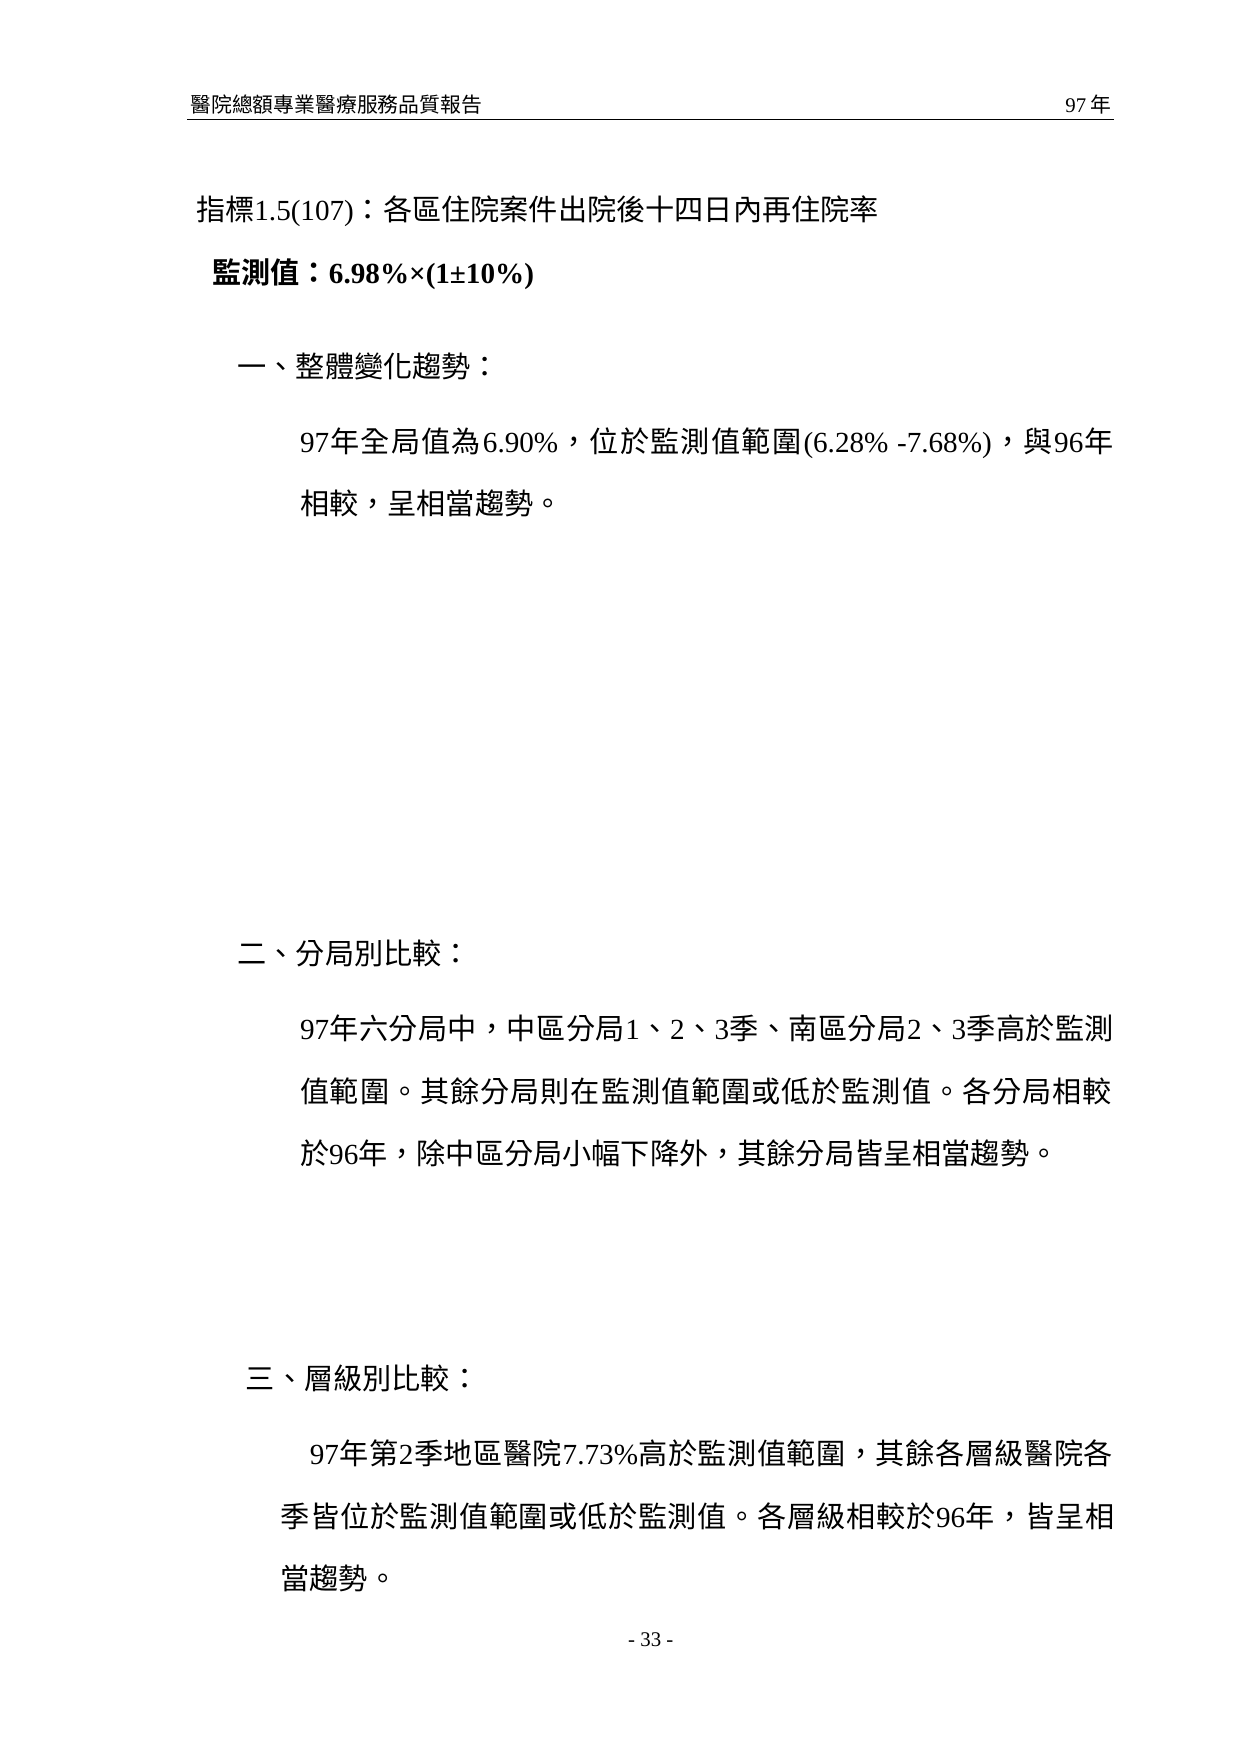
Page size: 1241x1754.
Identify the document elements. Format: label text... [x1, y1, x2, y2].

text 指標1.5(107)：各區住院案件出院後十四日內再住院率 [196, 166, 1114, 229]
text 97年六分局中，中區分局1、2、3季、南區分局2、3季高於監測值範圍。其餘分局則在監測值範圍或低於監測值。各分局相較於96年，除中區分局小幅下降外，其餘分局皆呈相當趨勢。 [300, 985, 1114, 1173]
text 三、層級別比較： [187, 1335, 1114, 1398]
text 一、整體變化趨勢： [237, 323, 1114, 385]
text 97年第2季地區醫院7.73%高於監測值範圍，其餘各層級醫院各季皆位於監測值範圍或低於監測值。各層級相較於96年，皆呈相當趨勢。 [280, 1410, 1114, 1598]
text 二、分局別比較： [237, 910, 1114, 973]
text 監測值：6.98%×(1±10%) [206, 229, 1114, 291]
text 97年全局值為6.90%，位於監測值範圍(6.28% -7.68%)，與96年相較，呈相當趨勢。 [300, 398, 1114, 523]
